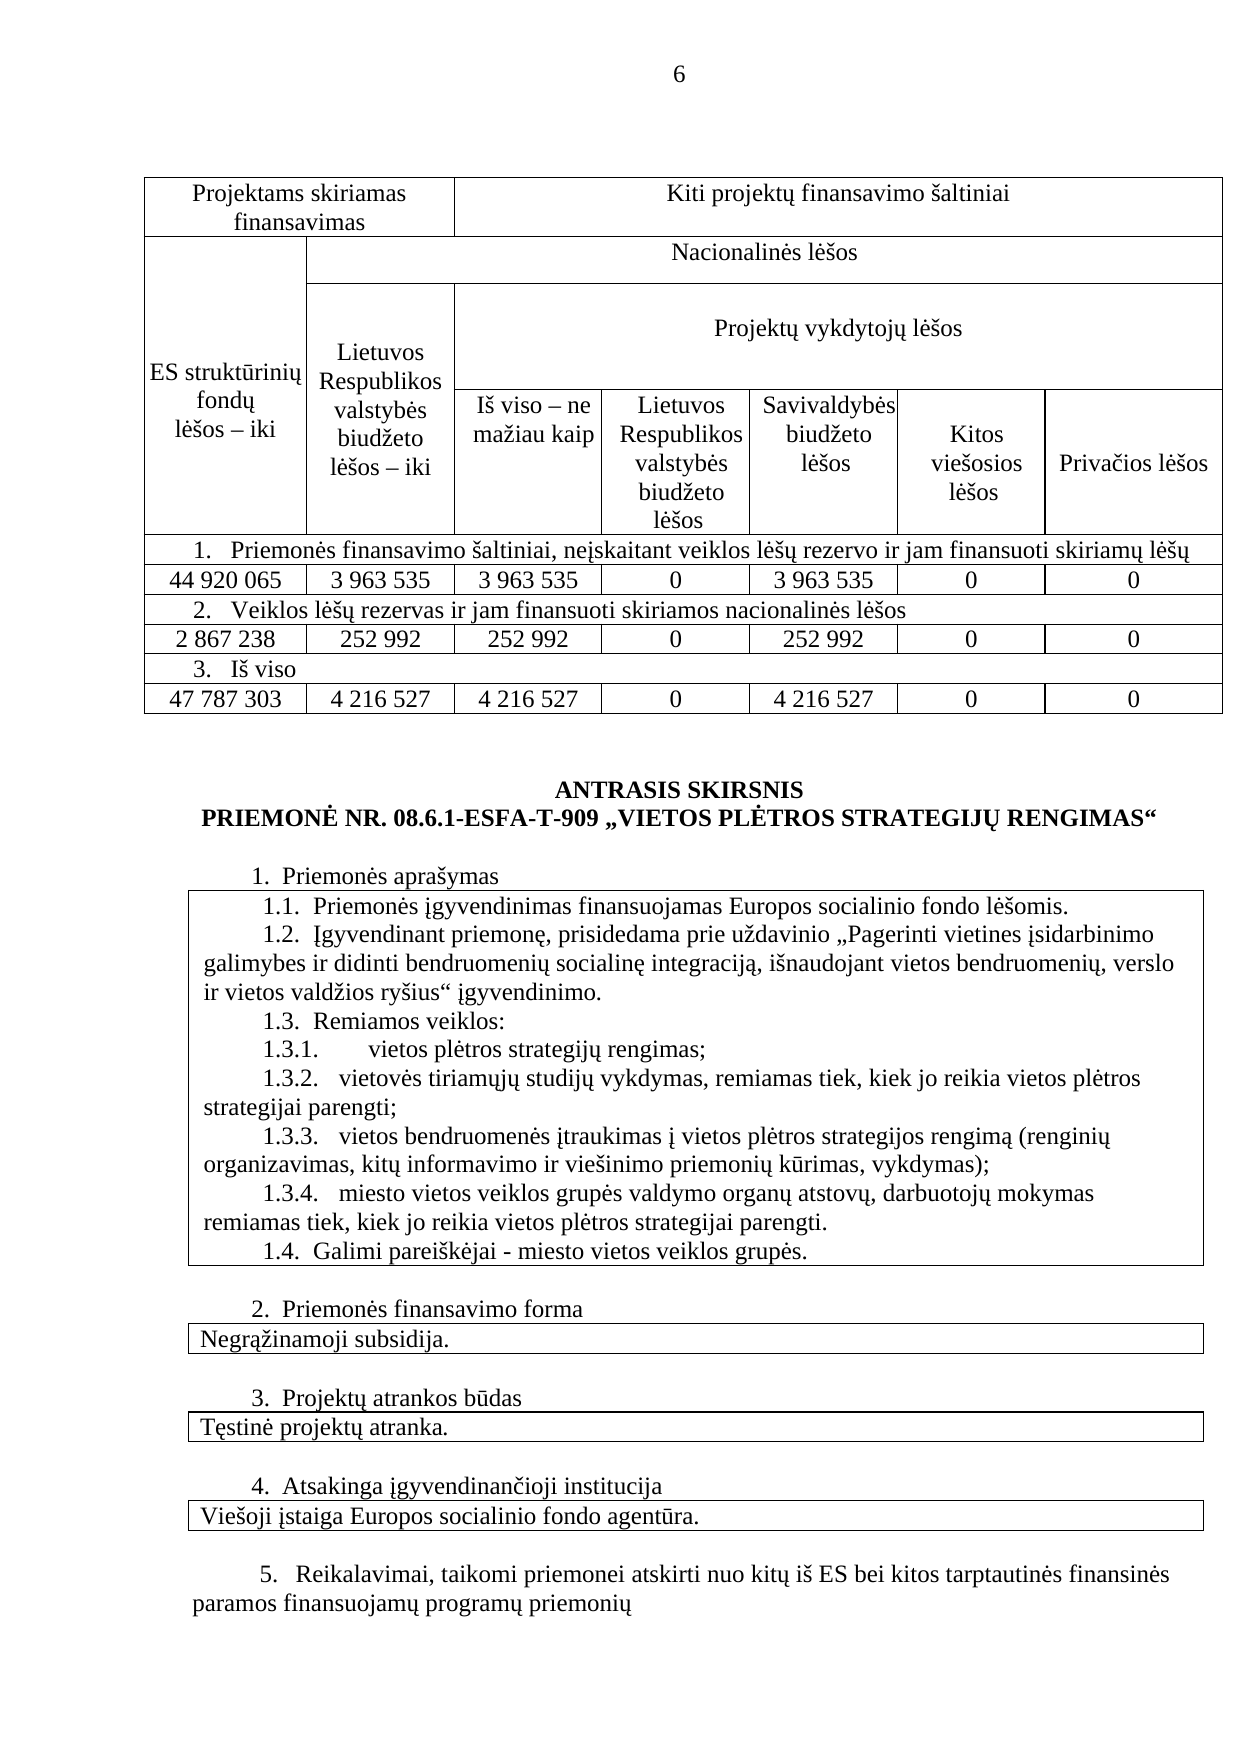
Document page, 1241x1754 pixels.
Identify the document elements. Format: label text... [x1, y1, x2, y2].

table_header Viešoji įstaiga Europos socialinio fondo agentūra. [189, 1501, 1203, 1529]
table_cell ES struktūrinių fondų lėšos – iki [145, 237, 306, 534]
table_cell Kitos viešosios lėšos [898, 390, 1044, 534]
table_cell 1.2. Įgyvendinant priemonę, prisidedama prie uždavinio „Pagerinti vietines įsidarbinimo galimybes ir didinti bendruomenių socialinę integraciją, išnaudojant vietos bendruomenių, verslo ir vietos valdžios ryšius“ įgyvendinimo. [189, 920, 1203, 1006]
text 1. Priemonės aprašymas [251, 861, 1181, 890]
text 3. Projektų atrankos būdas [251, 1383, 1181, 1411]
table_cell 1.4. Galimi pareiškėjai - miesto vietos veiklos grupės. [189, 1236, 1203, 1264]
table_cell 47 787 303 [145, 684, 306, 713]
table_header Negrąžinamoji subsidija. [189, 1324, 1203, 1353]
table_cell 252 992 [750, 625, 897, 653]
table_cell 2. Veiklos lėšų rezervas ir jam finansuoti skiriamos nacionalinės lėšos [145, 595, 1222, 623]
table_cell 0 [1046, 684, 1222, 713]
table_cell 0 [898, 565, 1044, 594]
table_cell 0 [898, 625, 1044, 653]
table_cell 2 867 238 [145, 625, 306, 653]
table_cell 0 [898, 684, 1044, 713]
text ANTRASIS SKIRSNIS [177, 775, 1181, 803]
table_cell Savivaldybės biudžeto lėšos [750, 390, 897, 534]
table_cell 4 216 527 [307, 684, 454, 713]
table_cell 0 [1046, 625, 1222, 653]
table_header Tęstinė projektų atranka. [189, 1413, 1203, 1441]
table_cell 4 216 527 [750, 684, 897, 713]
text 4. Atsakinga įgyvendinančioji institucija [251, 1471, 1181, 1500]
table_header Projektams skiriamas finansavimas [145, 178, 454, 236]
table_cell Nacionalinės lėšos [307, 237, 1222, 283]
table_cell Iš viso – ne mažiau kaip [455, 390, 601, 534]
table_cell 44 920 065 [145, 565, 306, 594]
text 5. Reikalavimai, taikomi priemonei atskirti nuo kitų iš ES bei kitos tarptautinės finansinės paramos finansuojamų programų priemonių [192, 1559, 1181, 1617]
table_cell Lietuvos Respublikos valstybės biudžeto lėšos [602, 390, 749, 534]
text 2. Priemonės finansavimo forma [251, 1294, 1181, 1323]
table_cell 0 [602, 565, 749, 594]
table_cell Lietuvos Respublikos valstybės biudžeto lėšos – iki [307, 284, 454, 534]
table_header Kiti projektų finansavimo šaltiniai [455, 178, 1222, 236]
text PRIEMONĖ NR. 08.6.1-ESFA-T-909 „VIETOS PLĖTROS STRATEGIJŲ RENGIMAS“ [177, 803, 1181, 832]
table_header 1.1. Priemonės įgyvendinimas finansuojamas Europos socialinio fondo lėšomis. [189, 891, 1203, 919]
table_cell 3 963 535 [307, 565, 454, 594]
table_cell 0 [1046, 565, 1222, 594]
table_cell Privačios lėšos [1046, 390, 1222, 534]
table_cell 4 216 527 [455, 684, 601, 713]
table_cell 252 992 [307, 625, 454, 653]
table_cell 252 992 [455, 625, 601, 653]
table_cell 1.3. Remiamos veiklos: 1.3.1. vietos plėtros strategijų rengimas; 1.3.2. vietovės tiriamųjų studijų vykdymas, remiamas tiek, kiek jo reikia vietos plėtros strategijai parengti; 1.3.3. vietos bendruomenės įtraukimas į vietos plėtros strategijos rengimą (renginių organizavimas, kitų informavimo ir viešinimo priemonių kūrimas, vykdymas); 1.3.4. miesto vietos veiklos grupės valdymo organų atstovų, darbuotojų mokymas remiamas tiek, kiek jo reikia vietos plėtros strategijai parengti. [189, 1006, 1203, 1236]
table_cell Projektų vykdytojų lėšos [455, 284, 1222, 389]
table_cell 0 [602, 684, 749, 713]
table_cell 3 963 535 [455, 565, 601, 594]
table_cell 3. Iš viso [145, 654, 1222, 683]
table_cell 1. Priemonės finansavimo šaltiniai, neįskaitant veiklos lėšų rezervo ir jam finansuoti skiriamų lėšų [145, 535, 1222, 564]
table_cell 0 [602, 625, 749, 653]
table_cell 3 963 535 [750, 565, 897, 594]
